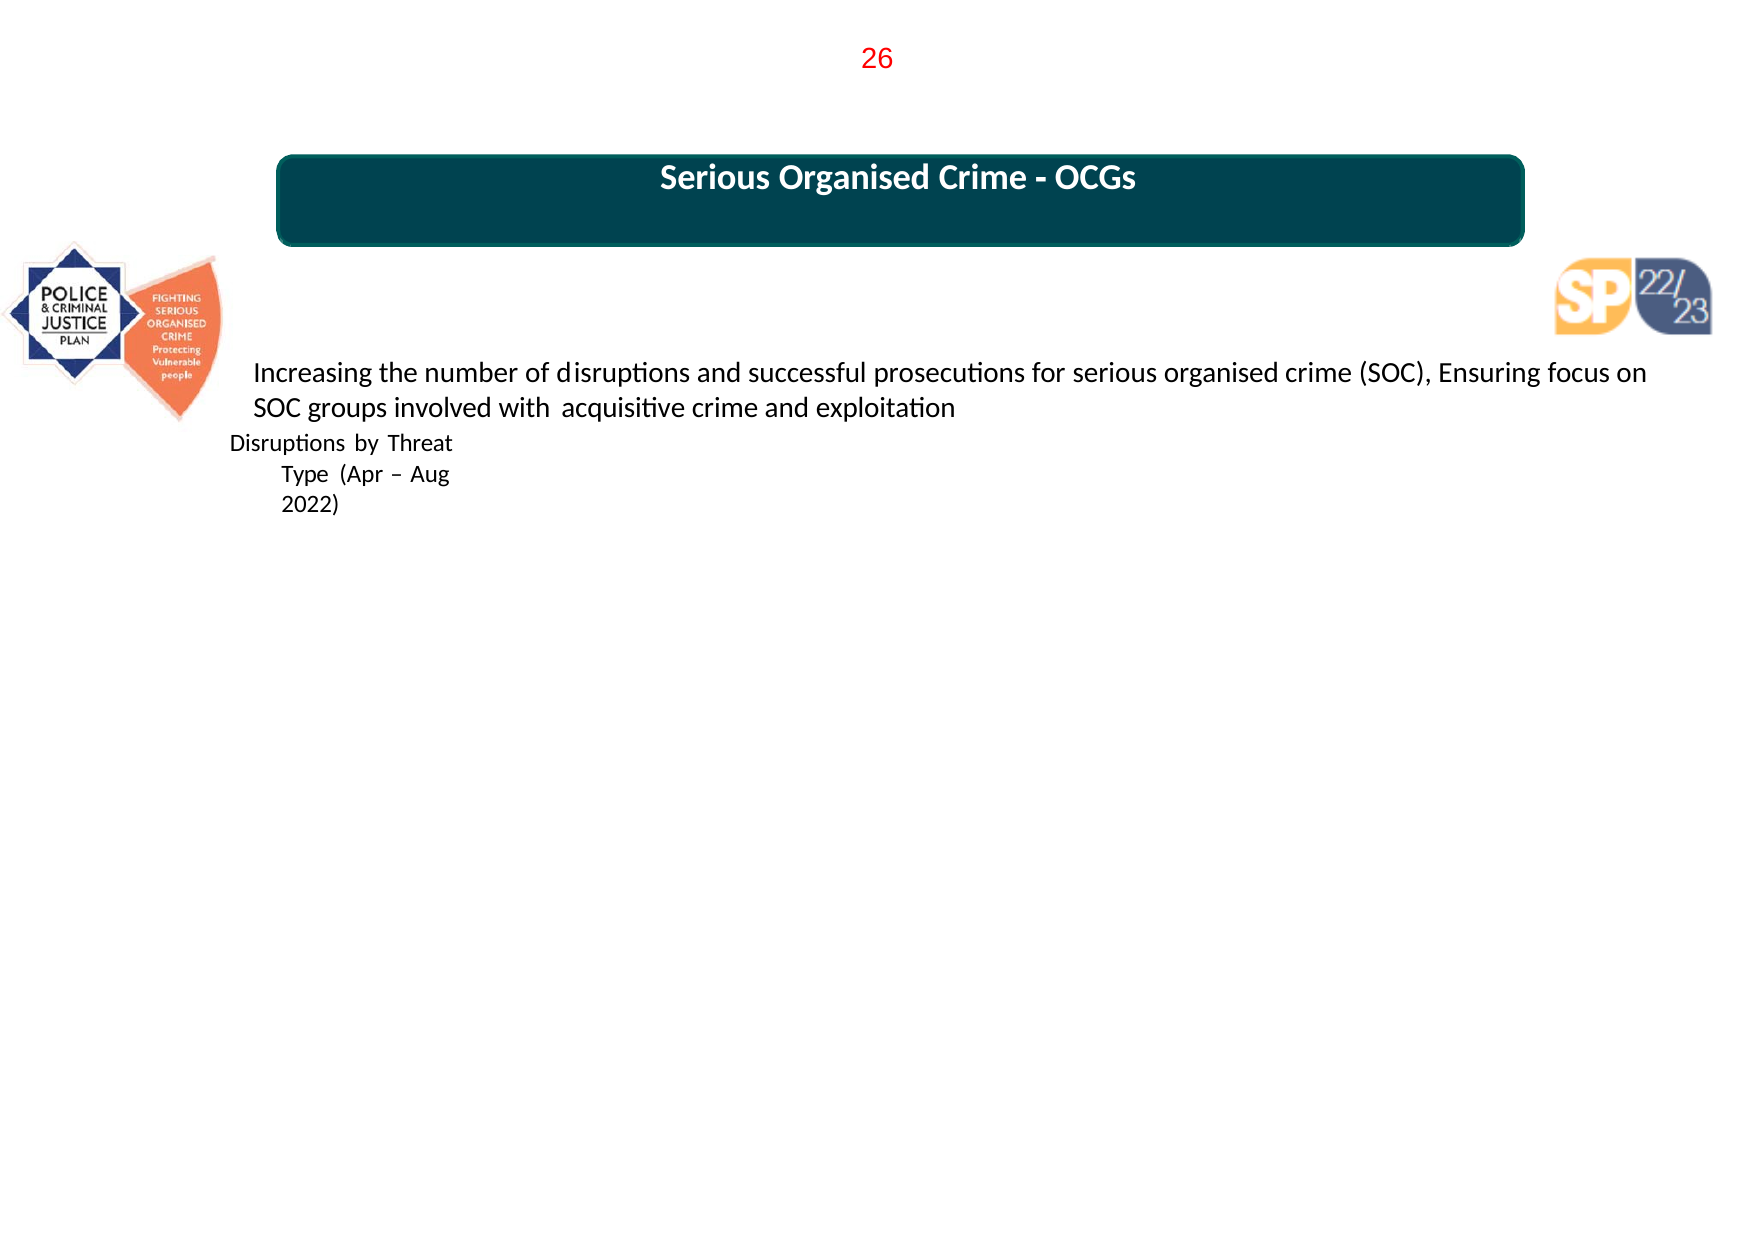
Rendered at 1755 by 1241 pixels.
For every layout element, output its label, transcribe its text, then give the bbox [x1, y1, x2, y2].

subtitle isruptions and successful prosecutions for serious organised crime (SOC), Ensuring focus on acquisitive crime and exploitation [561, 355, 1652, 425]
